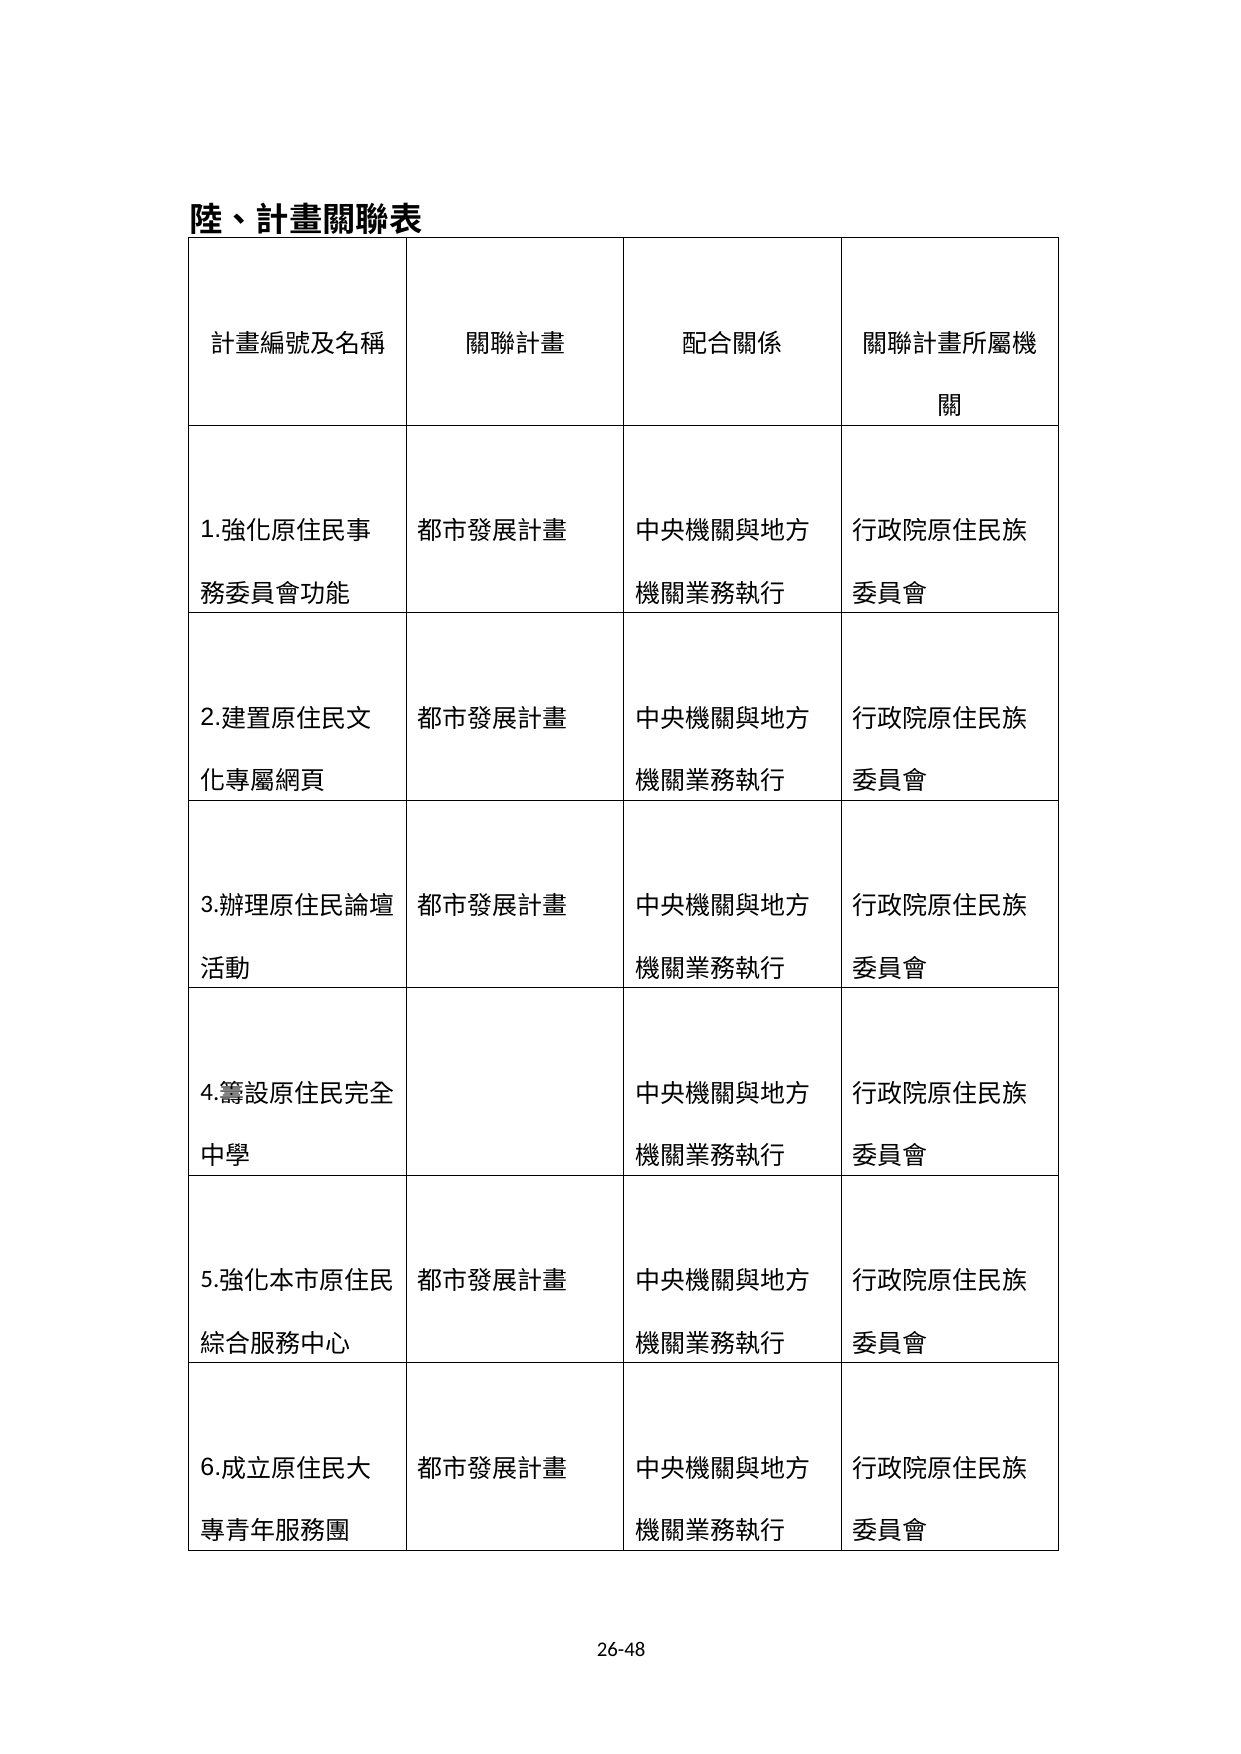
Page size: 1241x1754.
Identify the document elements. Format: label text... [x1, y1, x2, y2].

table_cell 都市發展計畫 [407, 801, 623, 987]
table_cell 中央機關與地方機關業務執行 [624, 426, 841, 612]
table_header 計畫編號及名稱 [189, 238, 406, 425]
table_header 配合關係 [624, 238, 841, 425]
table_cell 行政院原住民族委員會 [842, 426, 1058, 612]
table_cell 行政院原住民族委員會 [842, 1363, 1058, 1550]
table_cell 3.辦理原住民論壇活動 [189, 801, 406, 987]
table_cell 中央機關與地方機關業務執行 [624, 1363, 841, 1550]
text 陸、計畫關聯表 [189, 175, 1053, 237]
table_cell 都市發展計畫 [407, 426, 623, 612]
table_cell 中央機關與地方機關業務執行 [624, 988, 841, 1175]
table_cell 都市發展計畫 [407, 613, 623, 800]
table_cell 5.強化本市原住民綜合服務中心 [189, 1176, 406, 1362]
table_cell 中央機關與地方機關業務執行 [624, 613, 841, 800]
table_cell 行政院原住民族委員會 [842, 1176, 1058, 1362]
table_header 關聯計畫所屬機關 [842, 238, 1058, 425]
table_cell 行政院原住民族委員會 [842, 801, 1058, 987]
table_cell 6.成立原住民大專青年服務團 [189, 1363, 406, 1550]
table_cell [407, 988, 623, 1175]
table_cell 都市發展計畫 [407, 1363, 623, 1550]
table_header 關聯計畫 [407, 238, 623, 425]
table_cell 行政院原住民族委員會 [842, 613, 1058, 800]
table_cell 2.建置原住民文化專屬網頁 [189, 613, 406, 800]
table_cell 1.強化原住民事務委員會功能 [189, 426, 406, 612]
table_cell 4.籌設原住民完全中學 [189, 988, 406, 1175]
table_cell 都市發展計畫 [407, 1176, 623, 1362]
table_cell 中央機關與地方機關業務執行 [624, 801, 841, 987]
table_cell 中央機關與地方機關業務執行 [624, 1176, 841, 1362]
table_cell 行政院原住民族委員會 [842, 988, 1058, 1175]
